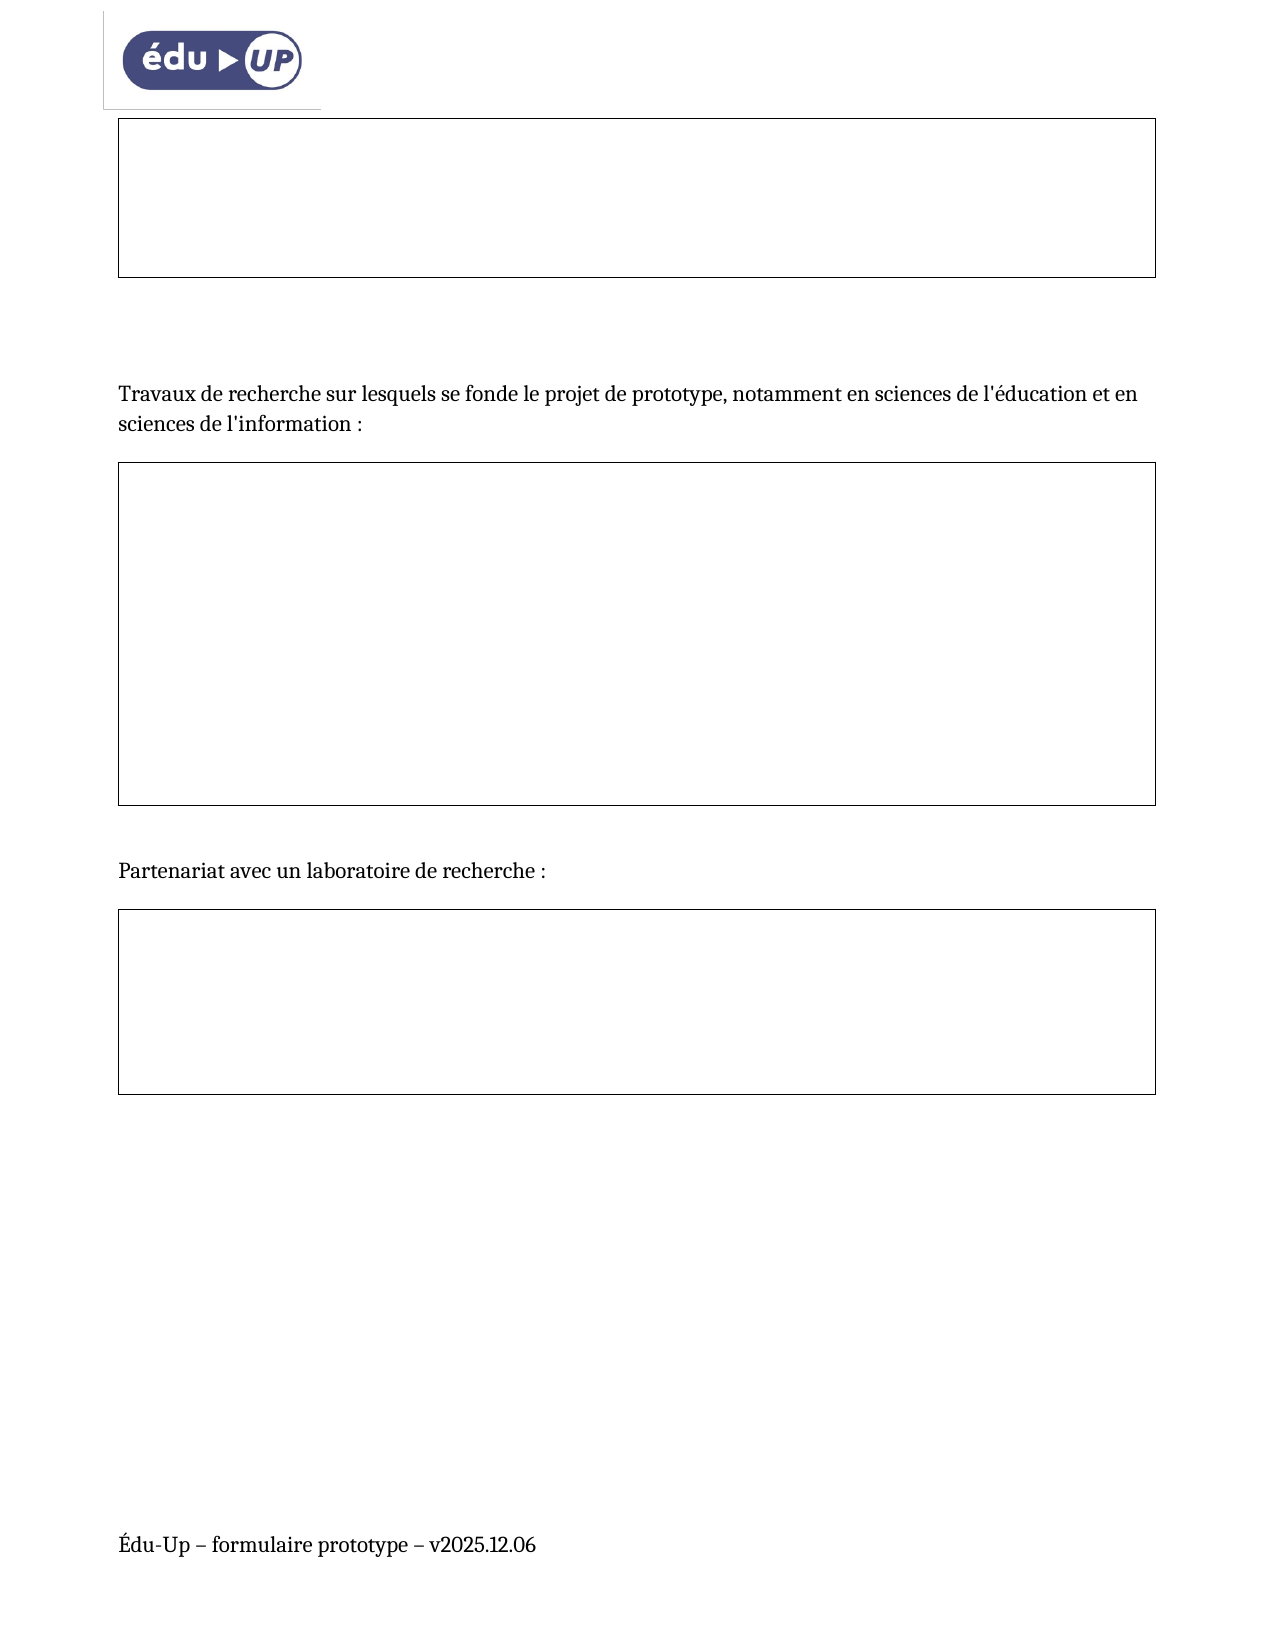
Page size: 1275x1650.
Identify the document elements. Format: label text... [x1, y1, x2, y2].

text Travaux de recherche sur lesquels se fonde le projet de prototype, notamment en sciences de l'éducation et en sciences de l'information : [118, 380, 1157, 437]
table_header [119, 463, 1155, 805]
table_header [119, 119, 1155, 277]
text Partenariat avec un laboratoire de recherche : [118, 857, 1157, 884]
table_header [119, 910, 1155, 1094]
